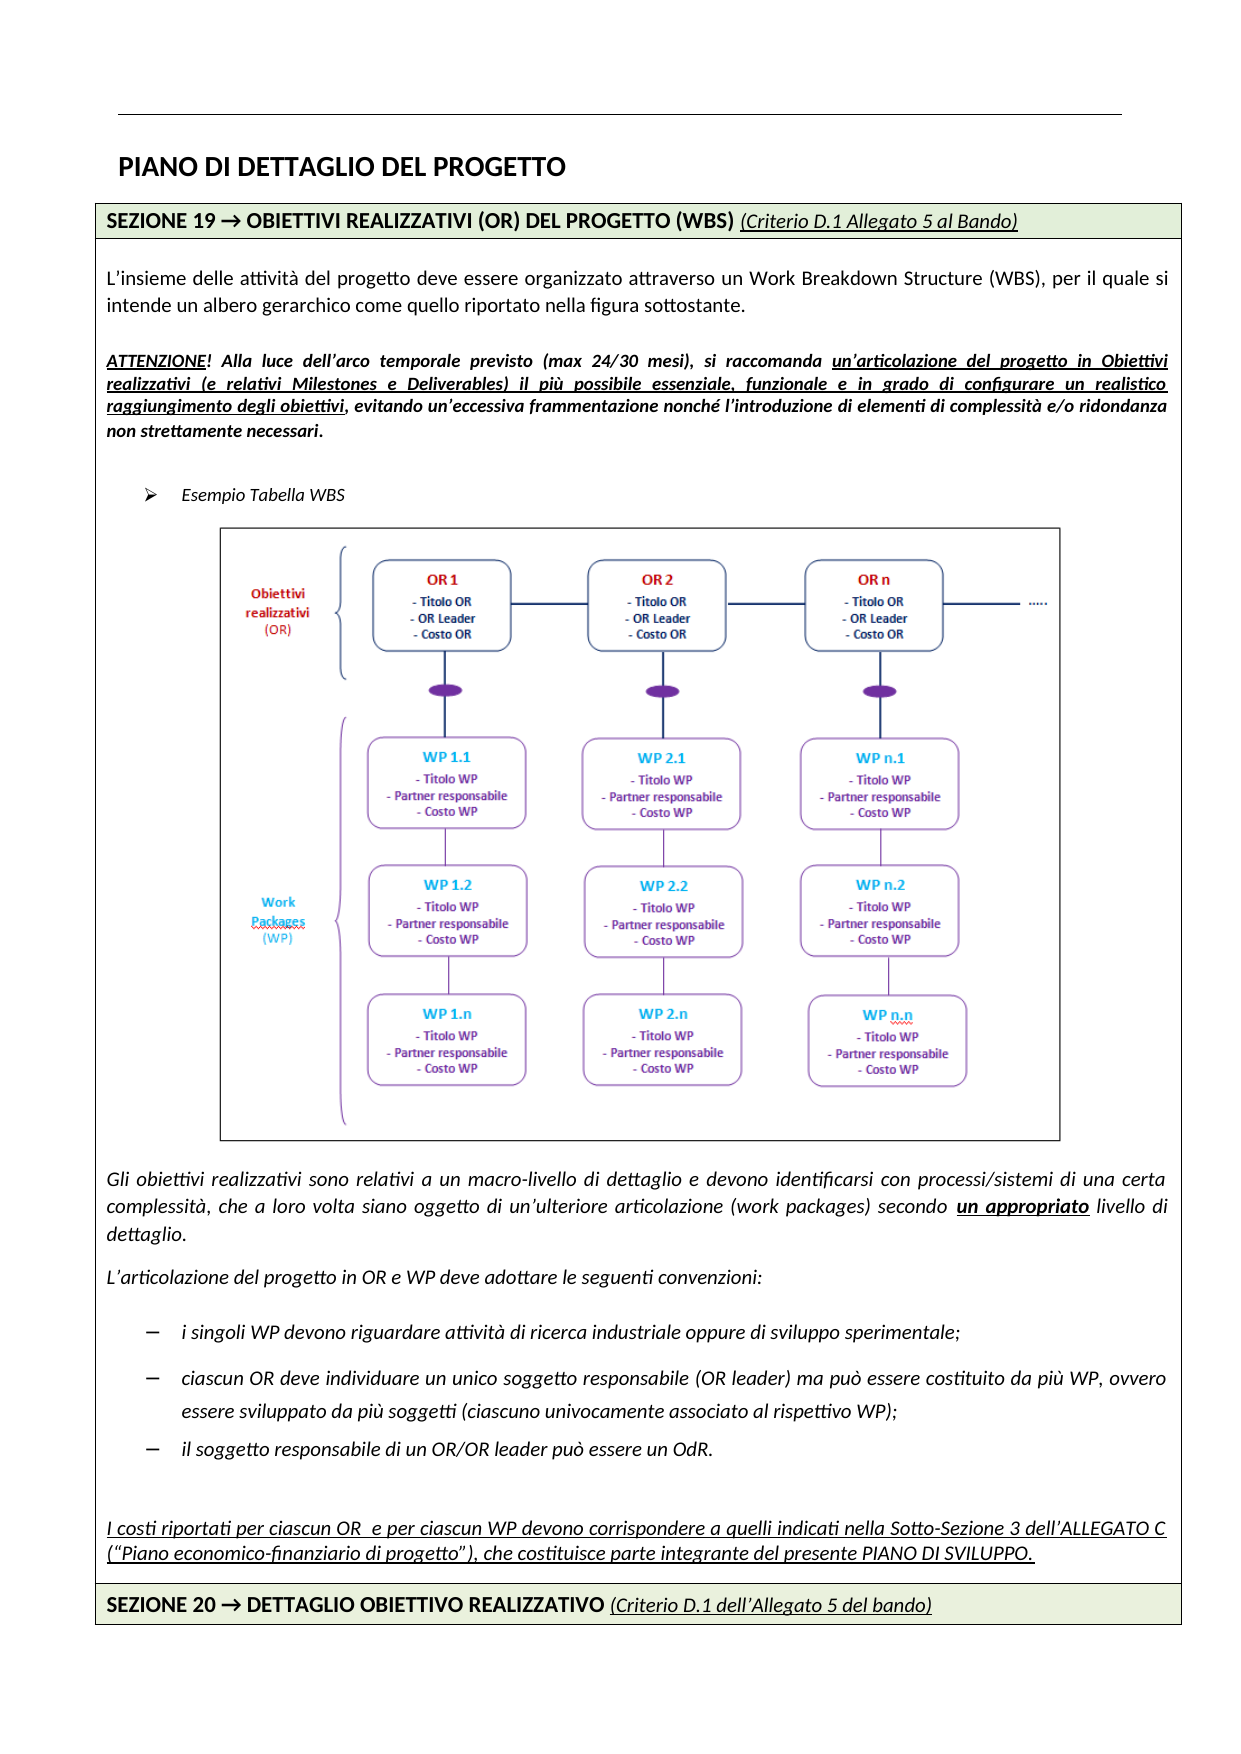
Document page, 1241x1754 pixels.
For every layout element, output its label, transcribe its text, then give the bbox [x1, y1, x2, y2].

table_header SEZIONE 19 → OBIETTIVI REALIZZATIVI (OR) DEL PROGETTO (WBS) (Criterio D.1 Allegato 5 al Bando) [96, 204, 1181, 238]
table_cell L’insieme delle attività del progetto deve essere organizzato attraverso un Work Breakdown Structure (WBS), per il quale si intende un albero gerarchico come quello riportato nella figura sottostante. ATTENZIONE! Alla luce dell’arco temporale previsto (max 24/30 mesi), si raccomanda un’articolazione del progetto in Obiettivi realizzativi (e relativi Milestones e Deliverables) il più possibile essenziale, funzionale e in grado di configurare un realistico raggiungimento degli obiettivi, evitando un’eccessiva frammentazione nonché l’introduzione di elementi di complessità e/o ridondanza non strettamente necessari. Esempio Tabella WBS Gli obiettivi realizzativi sono relativi a un macro-livello di dettaglio e devono identificarsi con processi/sistemi di una certa complessità, che a loro volta siano oggetto di un’ulteriore articolazione (work packages) secondo un appropriato livello di dettaglio. L’articolazione del progetto in OR e WP deve adottare le seguenti convenzioni: i singoli WP devono riguardare attività di ricerca industriale oppure di sviluppo sperimentale; ciascun OR deve individuare un unico soggetto responsabile (OR leader) ma può essere costituito da più WP, ovvero essere sviluppato da più soggetti (ciascuno univocamente associato al rispettivo WP); il soggetto responsabile di un OR/OR leader può essere un OdR. I costi riportati per ciascun OR e per ciascun WP devono corrispondere a quelli indicati nella Sotto-Sezione 3 dell’ALLEGATO C (“Piano economico-finanziario di progetto”), che costituisce parte integrante del presente PIANO DI SVILUPPO. [96, 239, 1181, 1583]
table_cell SEZIONE 20 → DETTAGLIO OBIETTIVO REALIZZATIVO (Criterio D.1 dell’Allegato 5 del bando) [96, 1584, 1181, 1624]
text PIANO DI DETTAGLIO DEL PROGETTO [118, 148, 1122, 183]
picture [212, 523, 1064, 1148]
